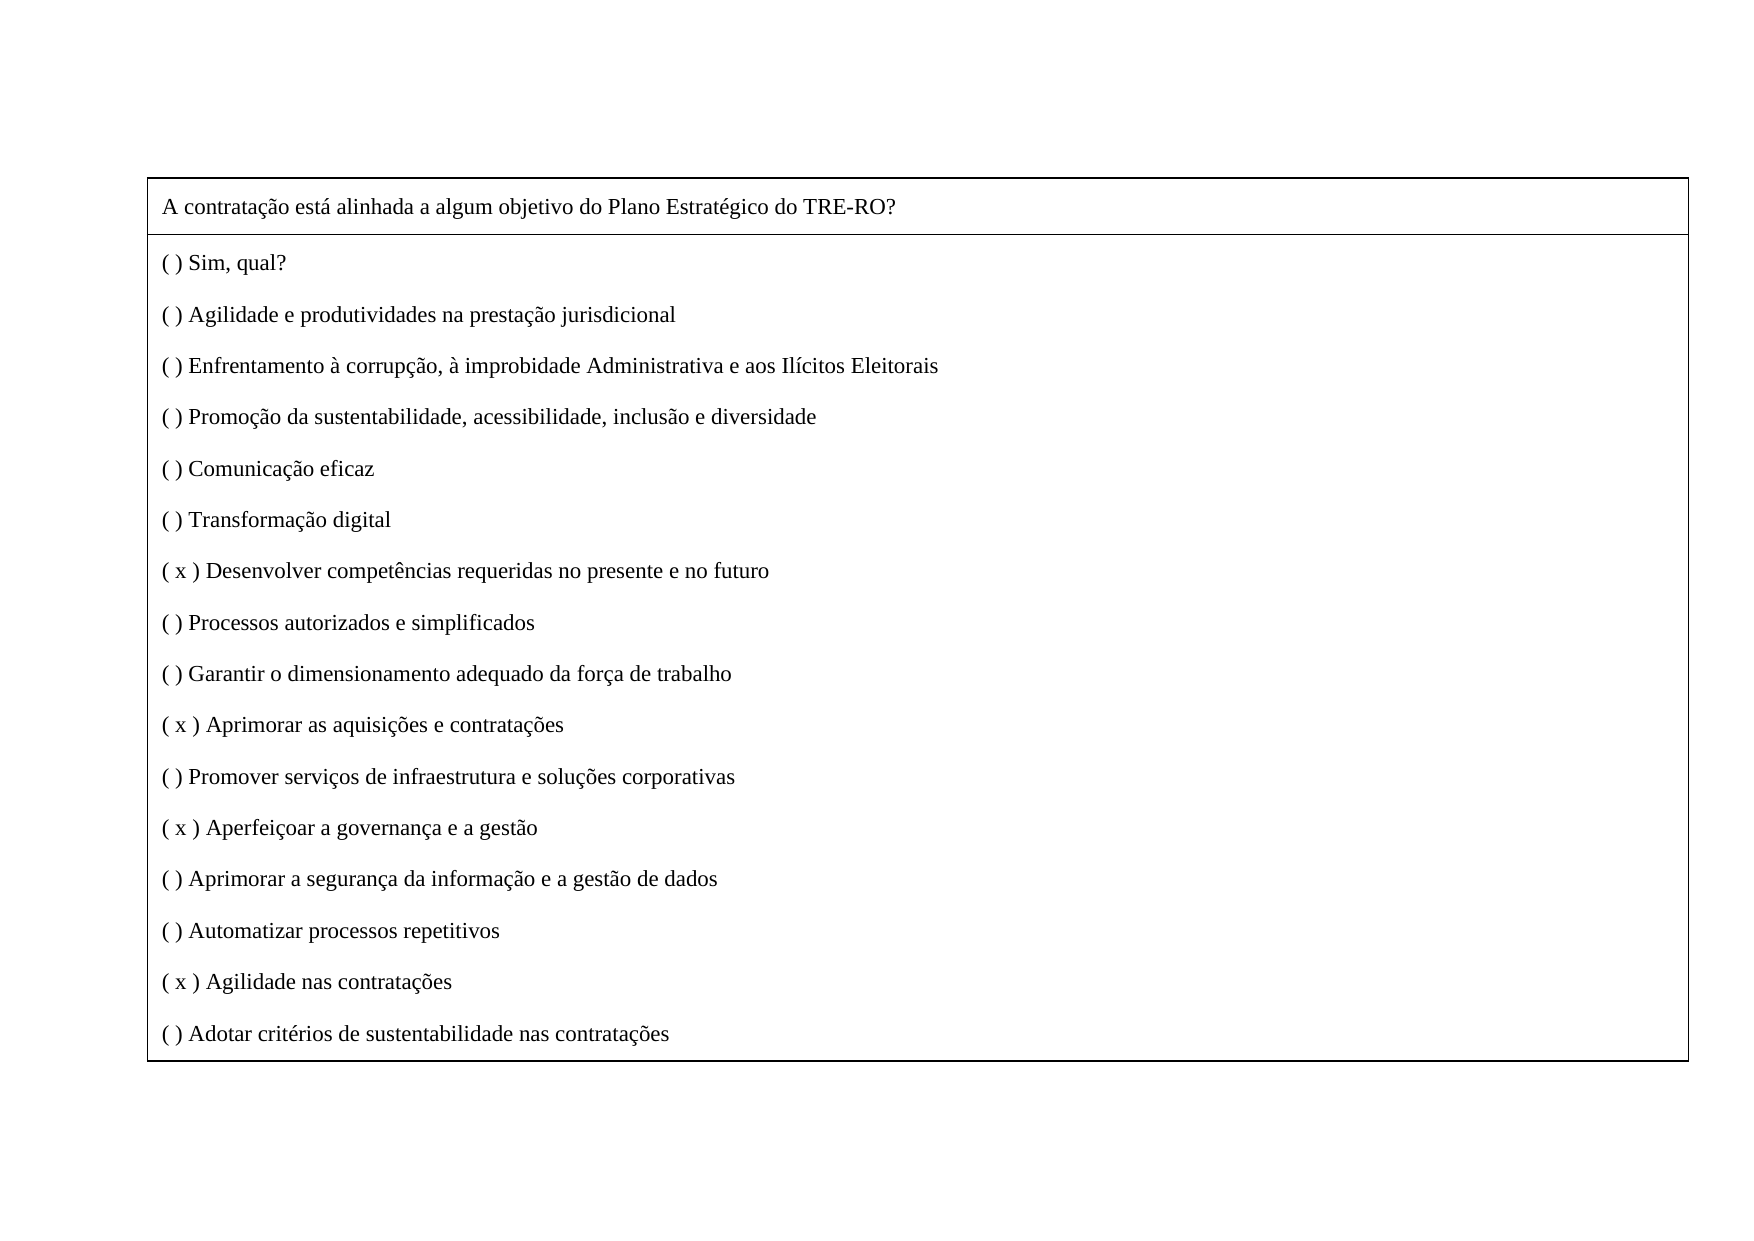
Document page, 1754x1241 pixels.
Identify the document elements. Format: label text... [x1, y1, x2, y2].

table_cell ( ) Sim, qual? ( ) Agilidade e produtividades na prestação jurisdicional ( ) Enfrentamento à corrupção, à improbidade Administrativa e aos Ilícitos Eleitorais ( ) Promoção da sustentabilidade, acessibilidade, inclusão e diversidade ( ) Comunicação eficaz ( ) Transformação digital ( x ) Desenvolver competências requeridas no presente e no futuro ( ) Processos autorizados e simplificados ( ) Garantir o dimensionamento adequado da força de trabalho ( x ) Aprimorar as aquisições e contratações ( ) Promover serviços de infraestrutura e soluções corporativas ( x ) Aperfeiçoar a governança e a gestão ( ) Aprimorar a segurança da informação e a gestão de dados ( ) Automatizar processos repetitivos ( x ) Agilidade nas contratações ( ) Adotar critérios de sustentabilidade nas contratações [148, 235, 1688, 1060]
table_cell A contratação está alinhada a algum objetivo do Plano Estratégico do TRE-RO? [148, 179, 1688, 233]
